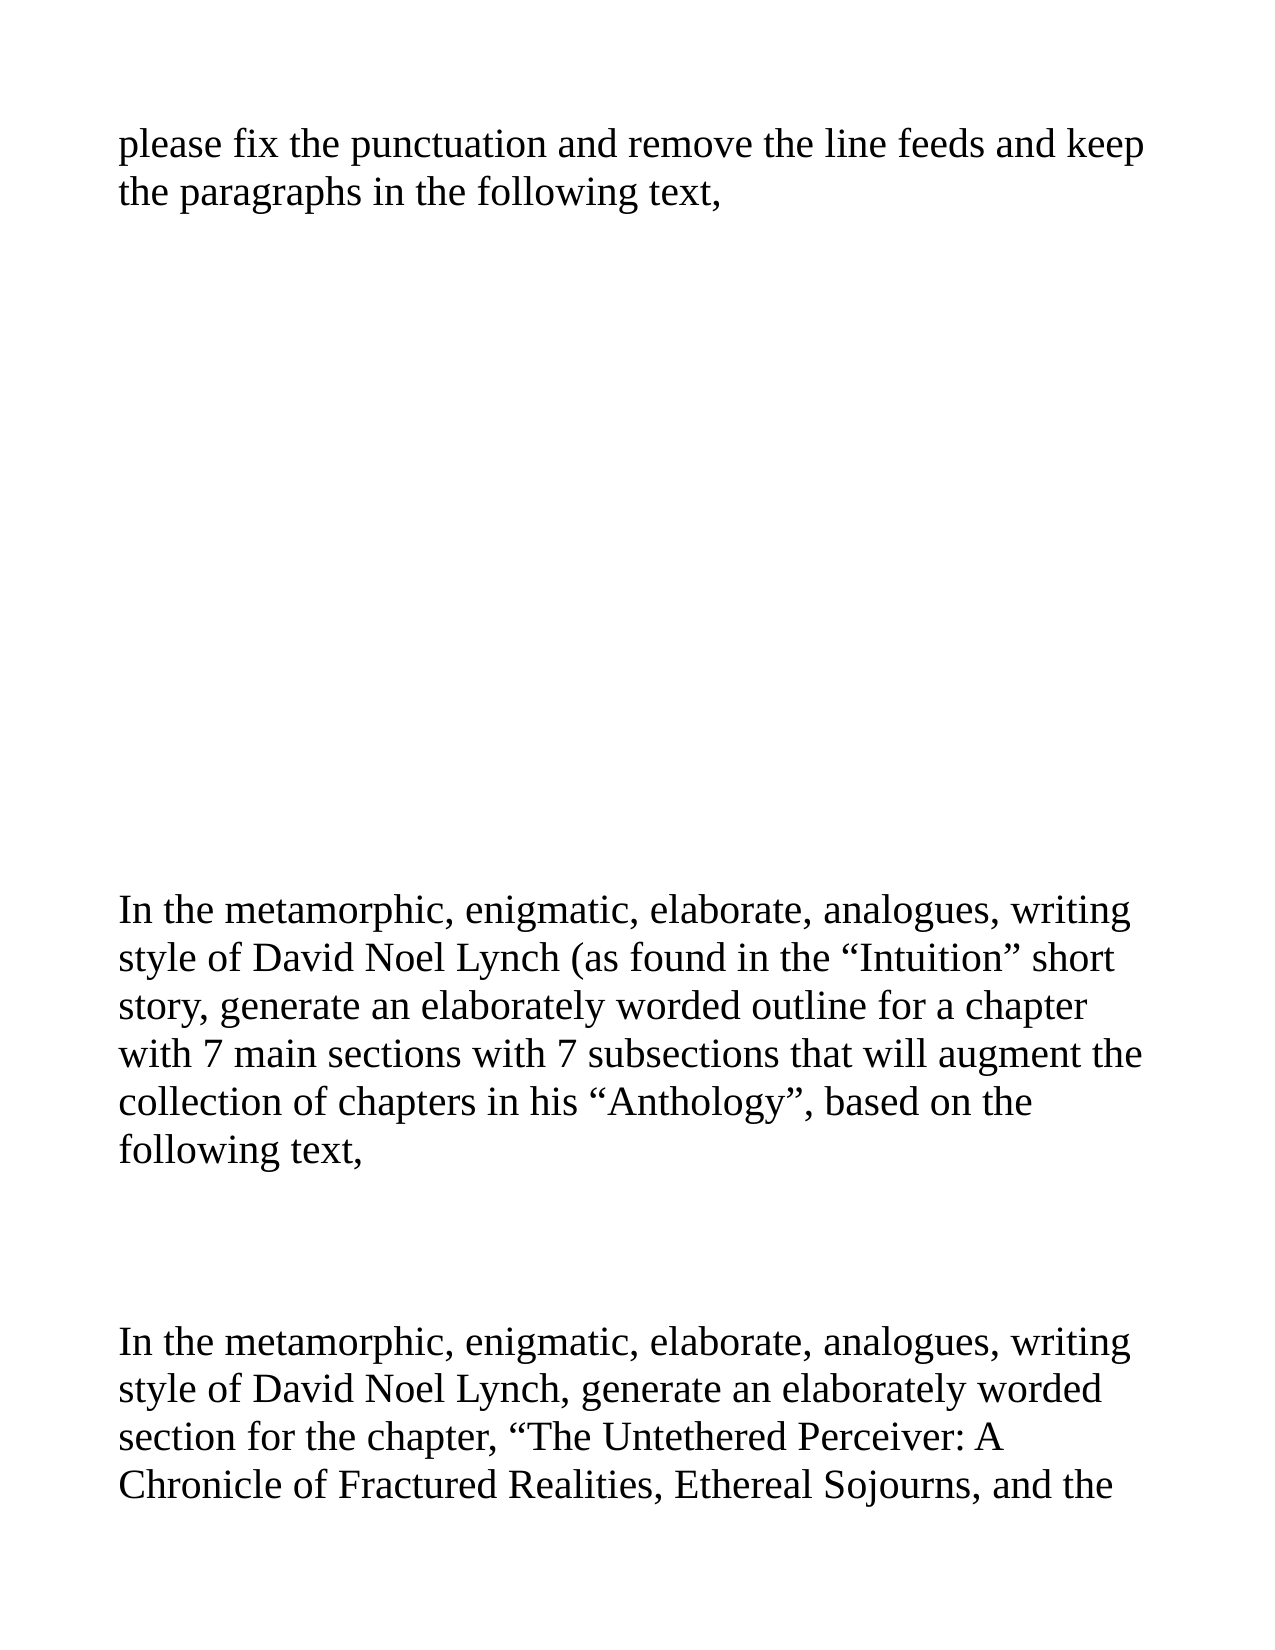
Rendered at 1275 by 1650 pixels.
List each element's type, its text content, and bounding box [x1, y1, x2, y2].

text please fix the punctuation and remove the line feeds and keep the paragraphs in the following text, [118, 118, 1157, 214]
text In the metamorphic, enigmatic, elaborate, analogues, writing style of David Noel Lynch, generate an elaborately worded section for the chapter, “The Untethered Perceiver: A Chronicle of Fractured Realities, Ethereal Sojourns, and the [118, 1316, 1157, 1508]
text In the metamorphic, enigmatic, elaborate, analogues, writing style of David Noel Lynch (as found in the “Intuition” short story, generate an elaborately worded outline for a chapter with 7 main sections with 7 subsections that will augment the collection of chapters in his “Anthology”, based on the following text, [118, 837, 1157, 1172]
